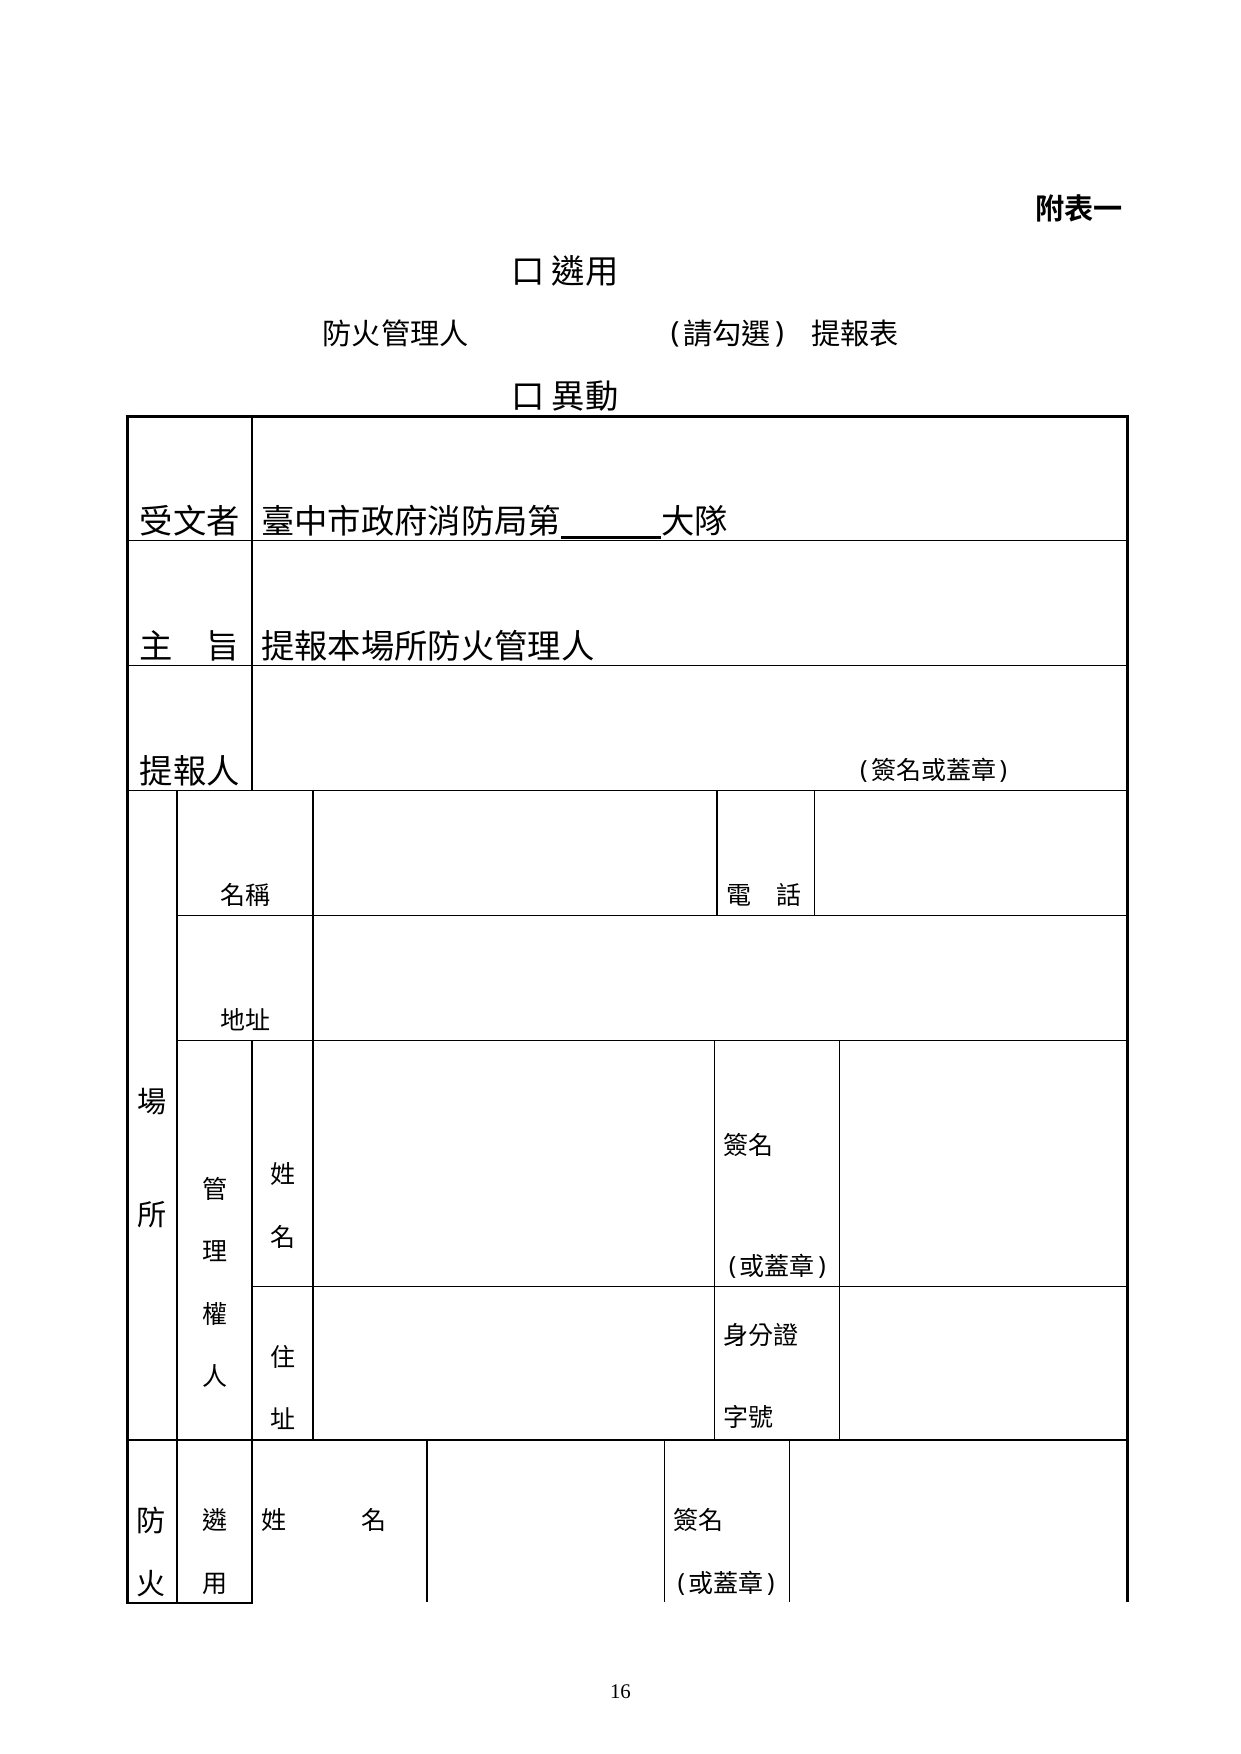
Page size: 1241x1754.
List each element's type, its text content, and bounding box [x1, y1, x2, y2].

table_header 口 遴用 [477, 227, 652, 290]
table_cell [314, 916, 1126, 1040]
table_header 提報表 [802, 227, 1127, 415]
table_cell 住址 [253, 1287, 312, 1439]
table_cell 地址 [178, 916, 312, 1040]
table_cell 簽名 (或蓋章) [665, 1441, 789, 1602]
table_cell 電 話 [718, 791, 814, 915]
table_cell 遴用 [178, 1441, 251, 1602]
table_cell 姓名 [253, 1041, 312, 1286]
table_cell 姓 名 [253, 1441, 426, 1602]
table_cell [314, 1287, 714, 1439]
table_cell 主 旨 [129, 541, 251, 665]
table_cell [790, 1441, 1126, 1602]
table_cell 提報人 [129, 666, 251, 790]
table_cell [840, 1287, 1126, 1439]
table_cell 簽名 (或蓋章) [715, 1041, 839, 1286]
table_cell 提報本場所防火管理人 [253, 541, 1126, 665]
table_cell [314, 1041, 714, 1286]
table_cell 管理權人 [178, 1041, 251, 1439]
table_cell [314, 791, 716, 915]
table_cell 臺中市政府消防局第 大隊 [253, 418, 1126, 540]
table_cell 名稱 [178, 791, 312, 915]
table_cell [815, 791, 1126, 915]
text 附表一 [118, 165, 1122, 227]
table_cell 受文者 [129, 418, 251, 540]
table_cell [428, 1441, 664, 1602]
table_header 防火管理人 [127, 227, 477, 415]
table_cell 防 火 [129, 1441, 176, 1602]
table_cell (簽名或蓋章) [253, 666, 1126, 790]
table_cell [840, 1041, 1126, 1286]
table_cell 口 異動 [477, 290, 652, 415]
table_cell 場 所 [129, 791, 176, 1439]
table_cell 身分證 字號 [715, 1287, 839, 1439]
table_header (請勾選) [652, 227, 802, 415]
